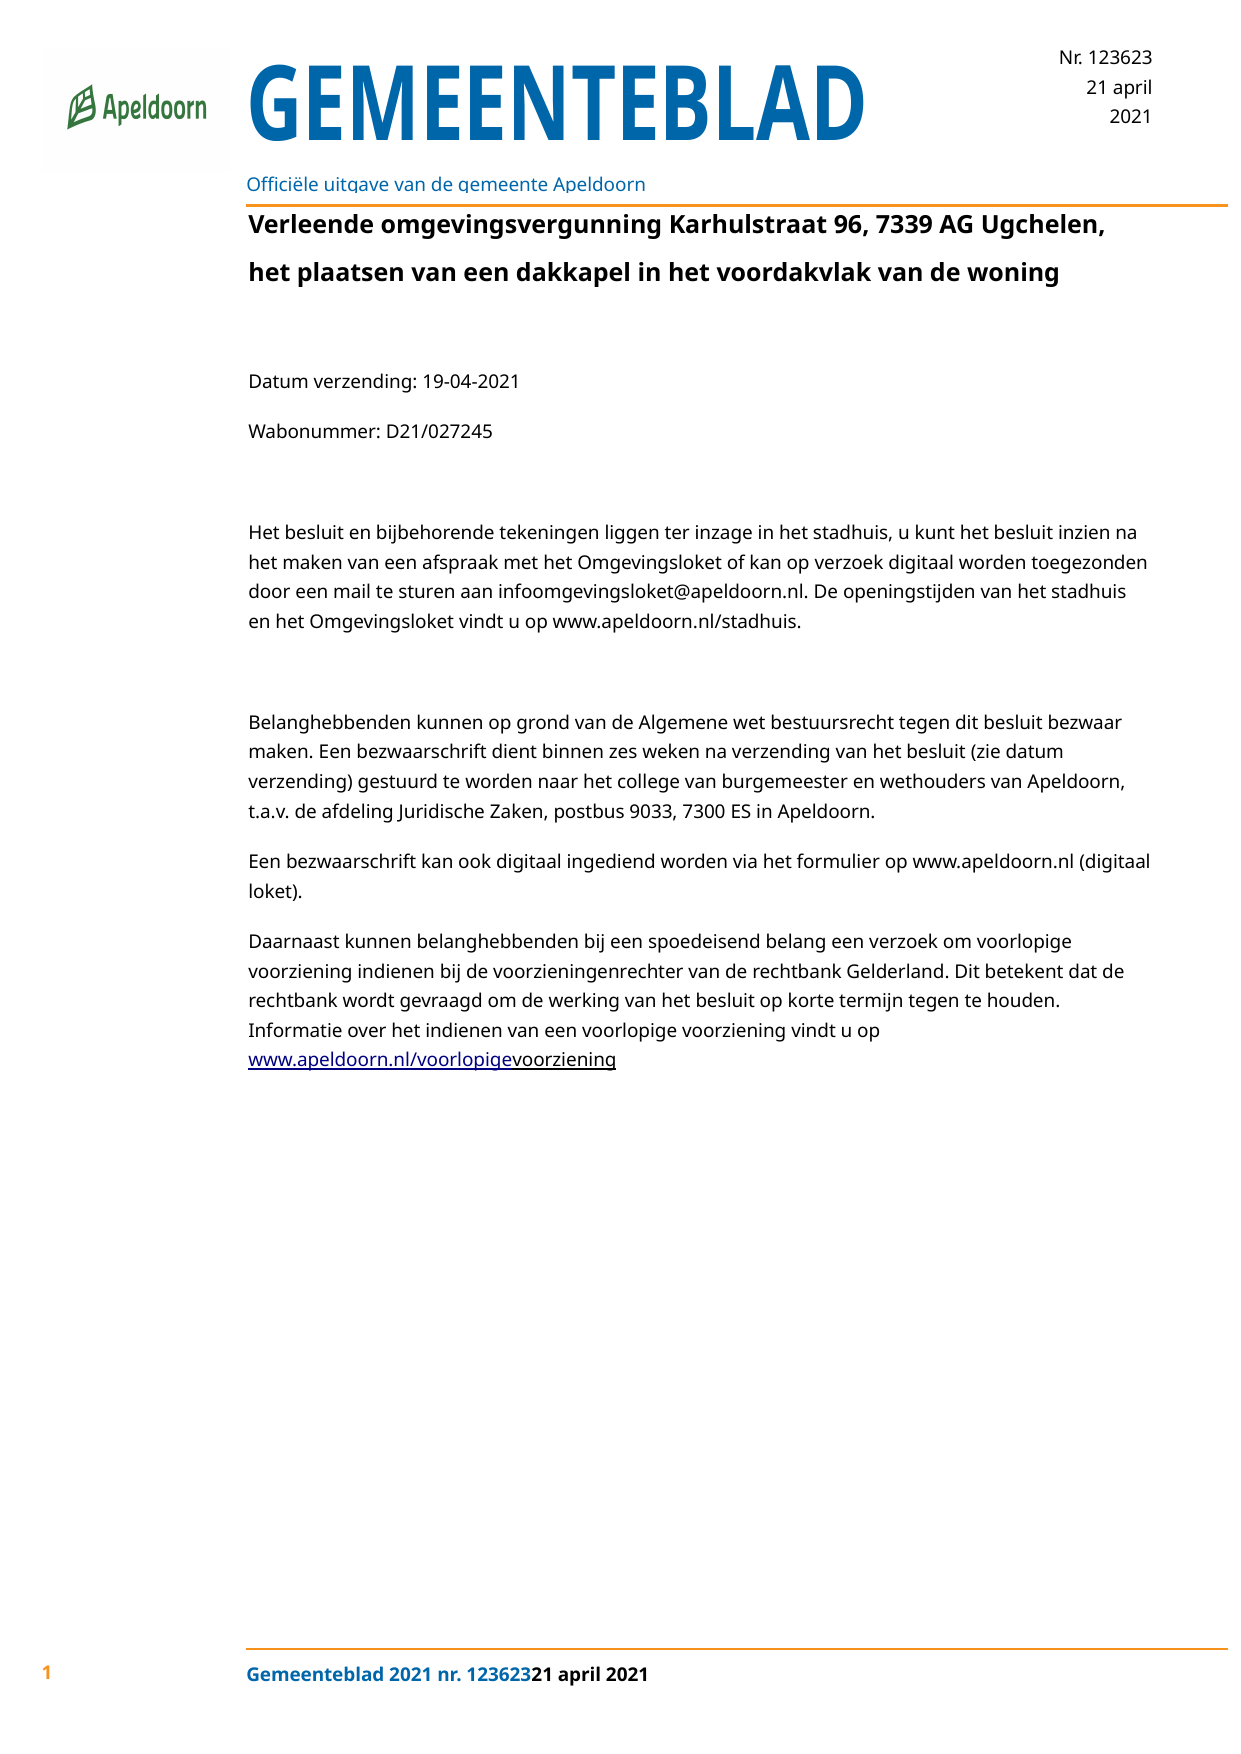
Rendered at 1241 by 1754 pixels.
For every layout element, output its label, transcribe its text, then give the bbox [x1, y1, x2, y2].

text Belanghebbenden kunnen op grond van de Algemene wet bestuursrecht tegen dit besluit bezwaar maken. Een bezwaarschrift dient binnen zes weken na verzending van het besluit (zie datum verzending) gestuurd te worden naar het college van burgemeester en wethouders van Apeldoorn, t.a.v. de afdeling Juridische Zaken, postbus 9033, 7300 ES in Apeldoorn. [248, 709, 1152, 824]
picture [41, 47, 231, 172]
text Daarnaast kunnen belanghebbenden bij een spoedeisend belang een verzoek om voorlopige voorziening indienen bij de voorzieningenrechter van de rechtbank Gelderland. Dit betekent dat de rechtbank wordt gevraagd om de werking van het besluit op korte termijn tegen te houden. Informatie over het indienen van een voorlopige voorziening vindt u op www.apeldoorn.nl/voorlopigevoorziening [248, 928, 1152, 1072]
text Datum verzending: 19-04-2021 [248, 368, 1152, 394]
text Het besluit en bijbehorende tekeningen liggen ter inzage in het stadhuis, u kunt het besluit inzien na het maken van een afspraak met het Omgevingsloket of kan op verzoek digitaal worden toegezonden door een mail te sturen aan infoomgevingsloket@apeldoorn.nl. De openingstijden van het stadhuis en het Omgevingsloket vindt u op www.apeldoorn.nl/stadhuis. [248, 519, 1152, 634]
text Wabonummer: D21/027245 [248, 419, 1152, 444]
text Een bezwaarschrift kan ook digitaal ingediend worden via het formulier op www.apeldoorn.nl (digitaal loket). [248, 848, 1152, 904]
text Verleende omgevingsvergunning Karhulstraat 96, 7339 AG Ugchelen, het plaatsen van een dakkapel in het voordakvlak van de woning [248, 207, 1152, 288]
